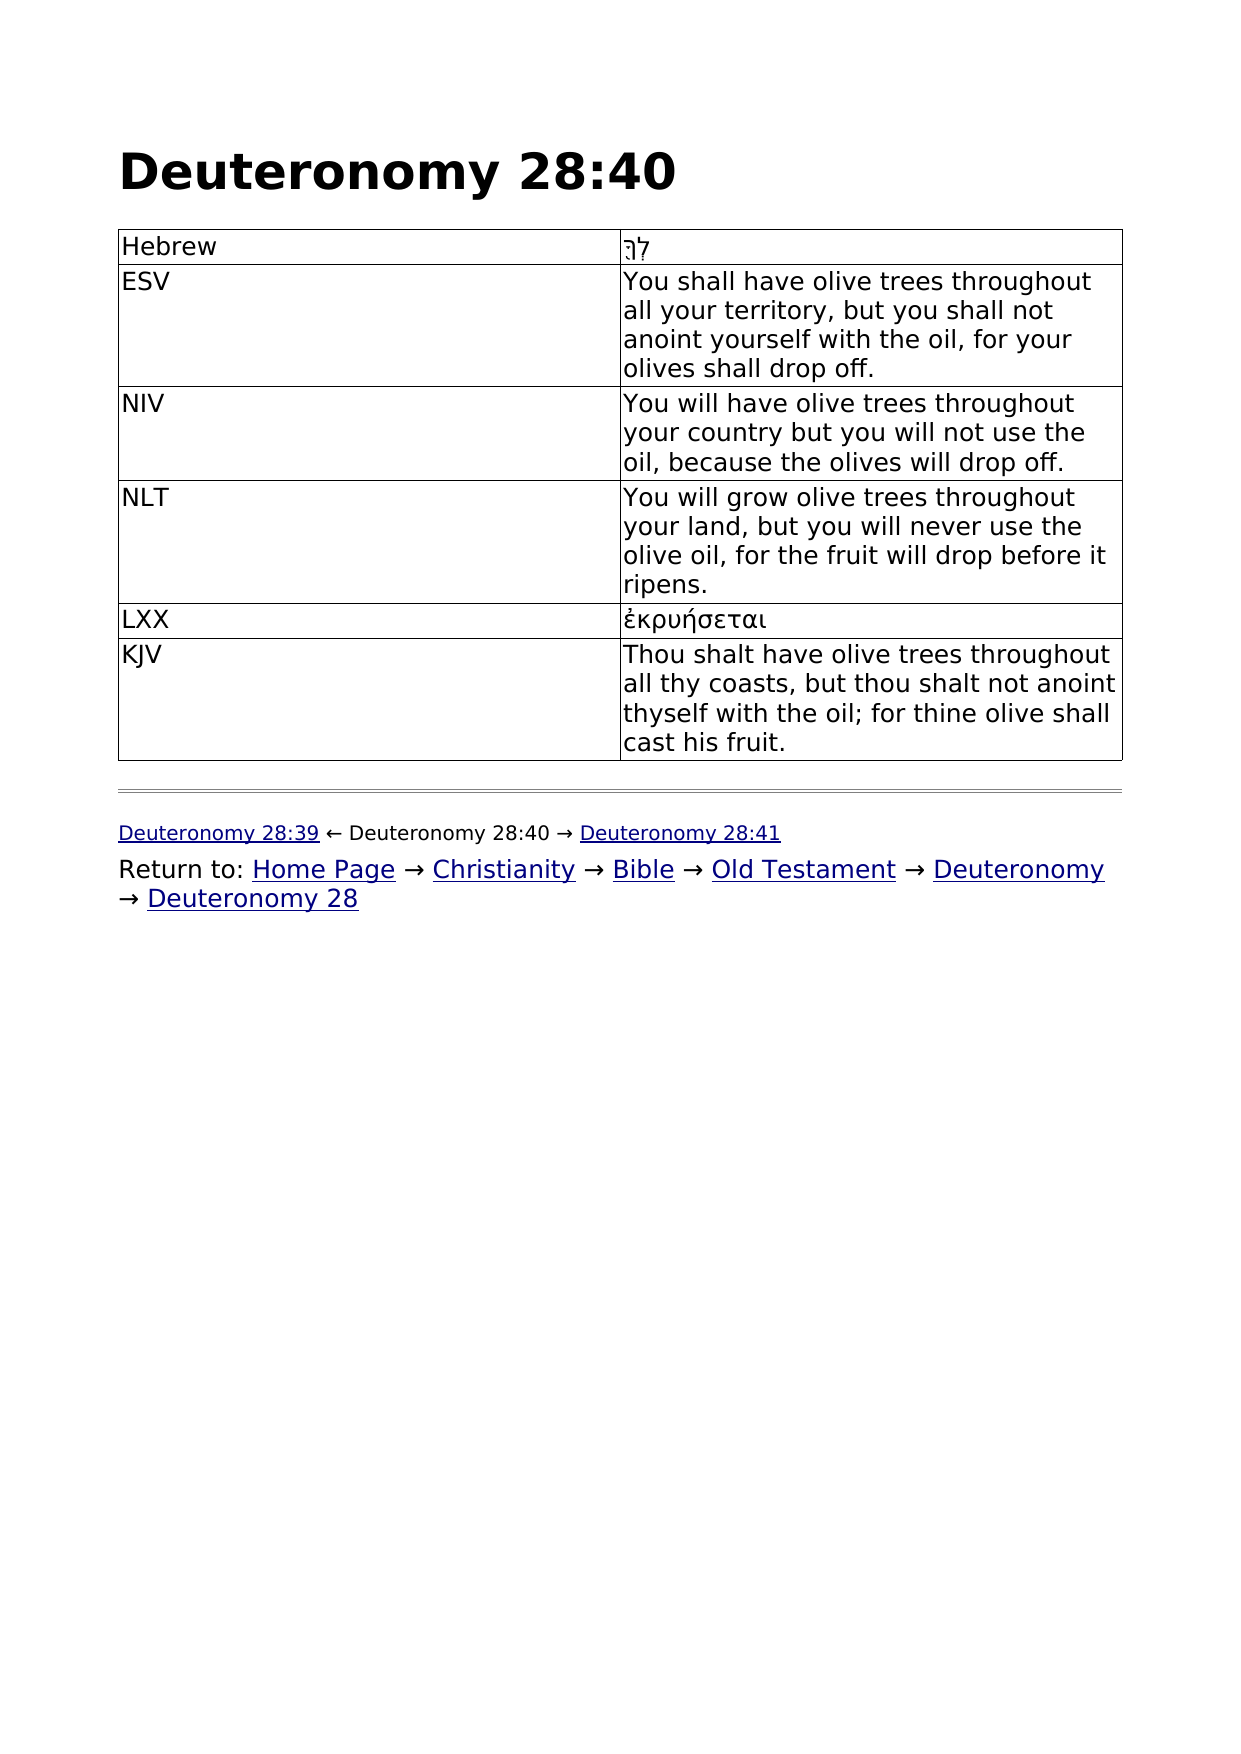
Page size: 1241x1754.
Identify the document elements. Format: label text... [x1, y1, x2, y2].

text Deuteronomy 28:39 ← Deuteronomy 28:40 → Deuteronomy 28:41 [118, 821, 1122, 855]
table_header לְךָ֖ [621, 230, 1122, 264]
table_header Hebrew [119, 230, 620, 264]
table_cell ESV [119, 265, 620, 386]
table_cell LXX [119, 604, 620, 637]
table_cell You will grow olive trees throughout your land, but you will never use the olive oil, for the fruit will drop before it ripens. [621, 481, 1122, 602]
table_cell NIV [119, 387, 620, 480]
table_cell NLT [119, 481, 620, 602]
table_cell Thou shalt have olive trees throughout all thy coasts, but thou shalt not anoint thyself with the oil; for thine olive shall cast his fruit. [621, 639, 1122, 760]
table_cell You shall have olive trees throughout all your territory, but you shall not anoint yourself with the oil, for your olives shall drop off. [621, 265, 1122, 386]
table_cell ἐκρυήσεται [621, 604, 1122, 637]
table_cell KJV [119, 639, 620, 760]
subtitle Deuteronomy 28:40 [118, 143, 1122, 201]
table_cell You will have olive trees throughout your country but you will not use the oil, because the olives will drop off. [621, 387, 1122, 480]
text Return to: Home Page → Christianity → Bible → Old Testament → Deuteronomy → Deuteronomy 28 [118, 855, 1122, 914]
